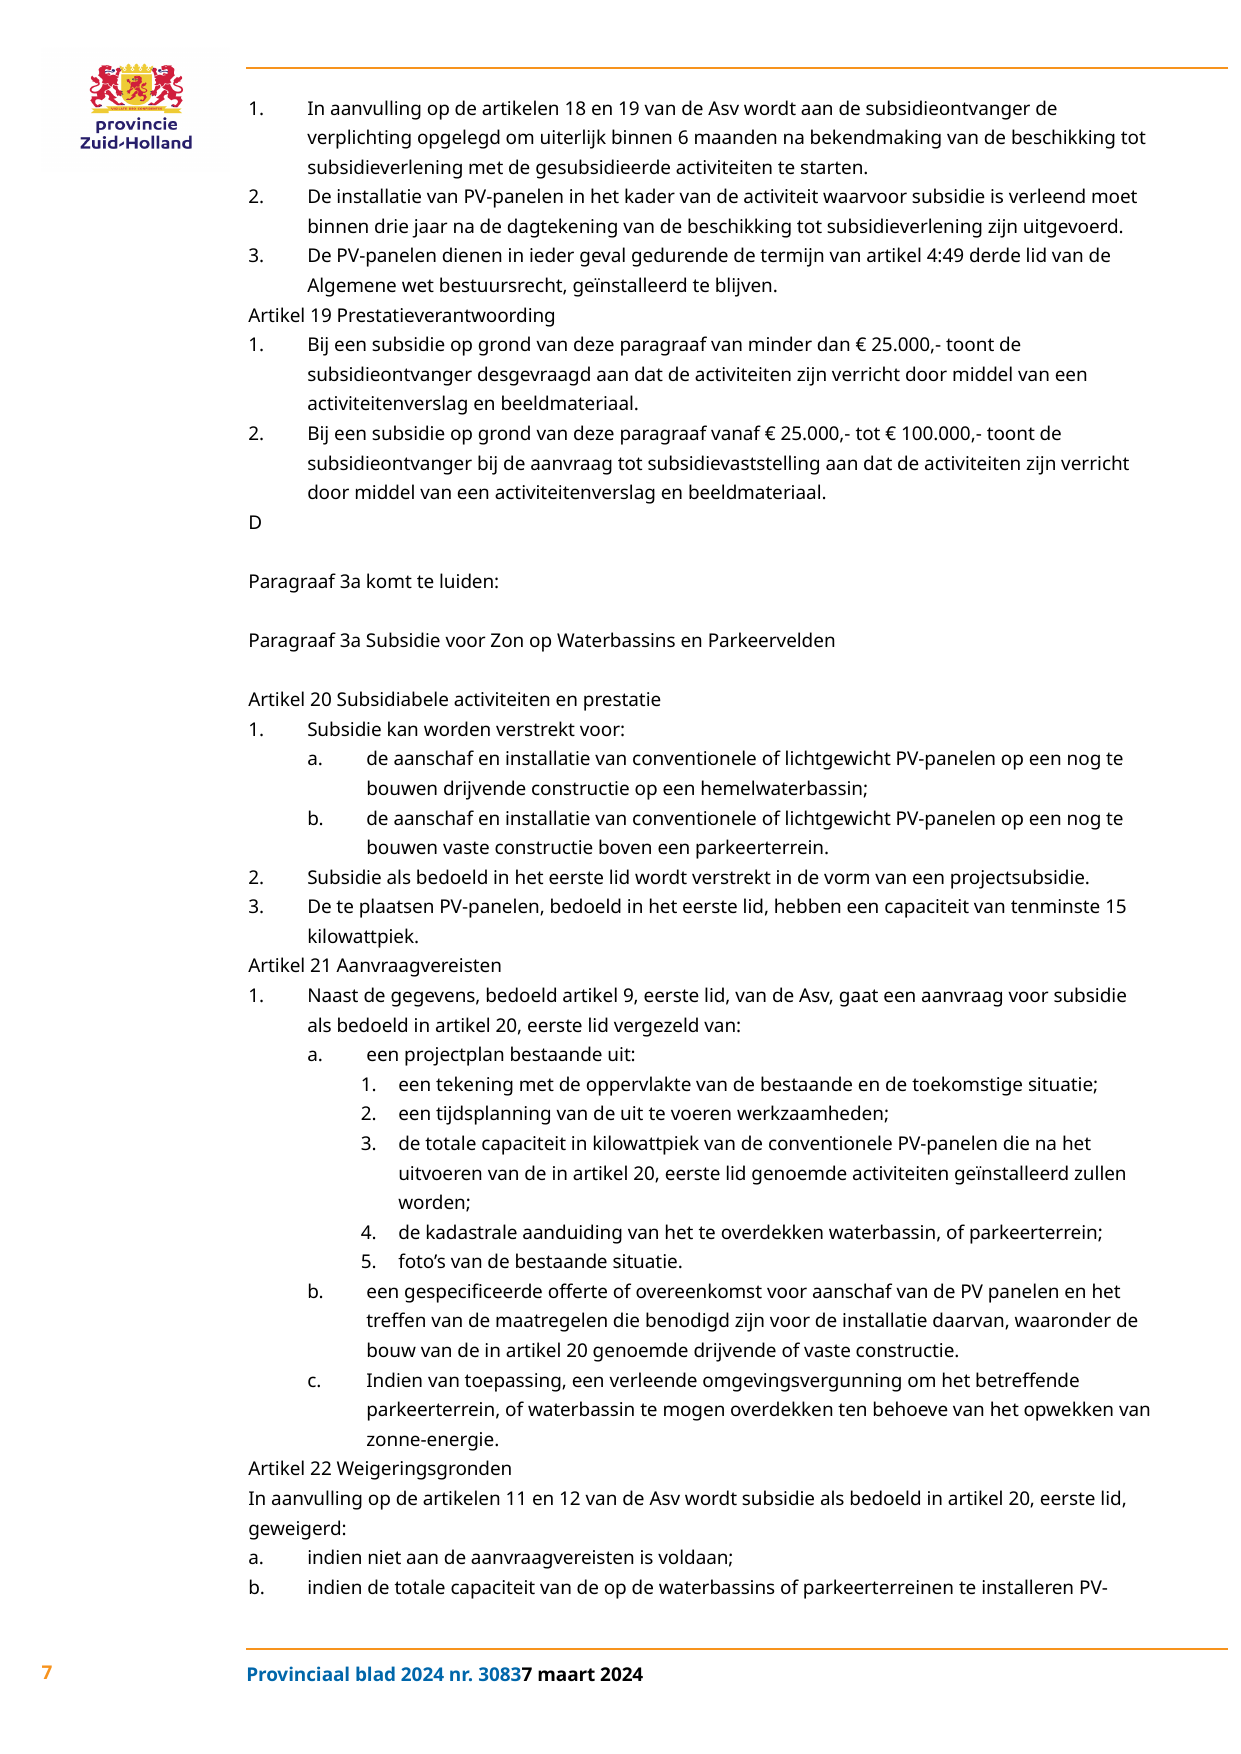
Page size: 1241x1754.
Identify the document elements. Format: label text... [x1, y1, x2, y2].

list De PV-panelen dienen in ieder geval gedurende de termijn van artikel 4:49 derde lid van de Algemene wet bestuursrecht, geïnstalleerd te blijven. [248, 243, 1152, 298]
list In aanvulling op de artikelen 18 en 19 van de Asv wordt aan de subsidieontvanger de verplichting opgelegd om uiterlijk binnen 6 maanden na bekendmaking van de beschikking tot subsidieverlening met de gesubsidieerde activiteiten te starten. [248, 95, 1152, 180]
list De te plaatsen PV-panelen, bedoeld in het eerste lid, hebben een capaciteit van tenminste 15 kilowattpiek. [248, 893, 1152, 949]
list de aanschaf en installatie van conventionele of lichtgewicht PV-panelen op een nog te bouwen vaste constructie boven een parkeerterrein. [307, 805, 1152, 860]
text Artikel 20 Subsidiabele activiteiten en prestatie [248, 686, 1152, 712]
list een projectplan bestaande uit: [307, 1041, 1152, 1067]
list De installatie van PV-panelen in het kader van de activiteit waarvoor subsidie is verleend moet binnen drie jaar na de dagtekening van de beschikking tot subsidieverlening zijn uitgevoerd. [248, 183, 1152, 239]
list foto’s van de bestaande situatie. [361, 1248, 1152, 1274]
list Subsidie als bedoeld in het eerste lid wordt verstrekt in de vorm van een projectsubsidie. [248, 864, 1152, 890]
text Paragraaf 3a Subsidie voor Zon op Waterbassins en Parkeervelden [248, 627, 1152, 653]
list de aanschaf en installatie van conventionele of lichtgewicht PV-panelen op een nog te bouwen drijvende constructie op een hemelwaterbassin; [307, 746, 1152, 801]
text D [248, 509, 1152, 535]
list Bij een subsidie op grond van deze paragraaf vanaf € 25.000,- tot € 100.000,- toont de subsidieontvanger bij de aanvraag tot subsidievaststelling aan dat de activiteiten zijn verricht door middel van een activiteitenverslag en beeldmateriaal. [248, 420, 1152, 505]
picture [41, 47, 231, 172]
list Subsidie kan worden verstrekt voor: [248, 716, 1152, 742]
list een gespecificeerde offerte of overeenkomst voor aanschaf van de PV panelen en het treffen van de maatregelen die benodigd zijn voor de installatie daarvan, waaronder de bouw van de in artikel 20 genoemde drijvende of vaste constructie. [307, 1278, 1152, 1363]
list Naast de gegevens, bedoeld artikel 9, eerste lid, van de Asv, gaat een aanvraag voor subsidie als bedoeld in artikel 20, eerste lid vergezeld van: [248, 982, 1152, 1038]
text Artikel 19 Prestatieverantwoording [248, 302, 1152, 328]
text In aanvulling op de artikelen 11 en 12 van de Asv wordt subsidie als bedoeld in artikel 20, eerste lid, geweigerd: [248, 1485, 1152, 1541]
text Artikel 22 Weigeringsgronden [248, 1456, 1152, 1481]
list de totale capaciteit in kilowattpiek van de conventionele PV-panelen die na het uitvoeren van de in artikel 20, eerste lid genoemde activiteiten geïnstalleerd zullen worden; [361, 1130, 1152, 1215]
list de kadastrale aanduiding van het te overdekken waterbassin, of parkeerterrein; [361, 1219, 1152, 1245]
list Bij een subsidie op grond van deze paragraaf van minder dan € 25.000,- toont de subsidieontvanger desgevraagd aan dat de activiteiten zijn verricht door middel van een activiteitenverslag en beeldmateriaal. [248, 331, 1152, 416]
list een tekening met de oppervlakte van de bestaande en de toekomstige situatie; [361, 1071, 1152, 1097]
list Indien van toepassing, een verleende omgevingsvergunning om het betreffende parkeerterrein, of waterbassin te mogen overdekken ten behoeve van het opwekken van zonne-energie. [307, 1367, 1152, 1452]
list indien niet aan de aanvraagvereisten is voldaan; [248, 1544, 1152, 1570]
list een tijdsplanning van de uit te voeren werkzaamheden; [361, 1101, 1152, 1126]
text Artikel 21 Aanvraagvereisten [248, 953, 1152, 978]
list indien de totale capaciteit van de op de waterbassins of parkeerterreinen te installeren PV- [248, 1574, 1152, 1600]
text Paragraaf 3a komt te luiden: [248, 568, 1152, 594]
